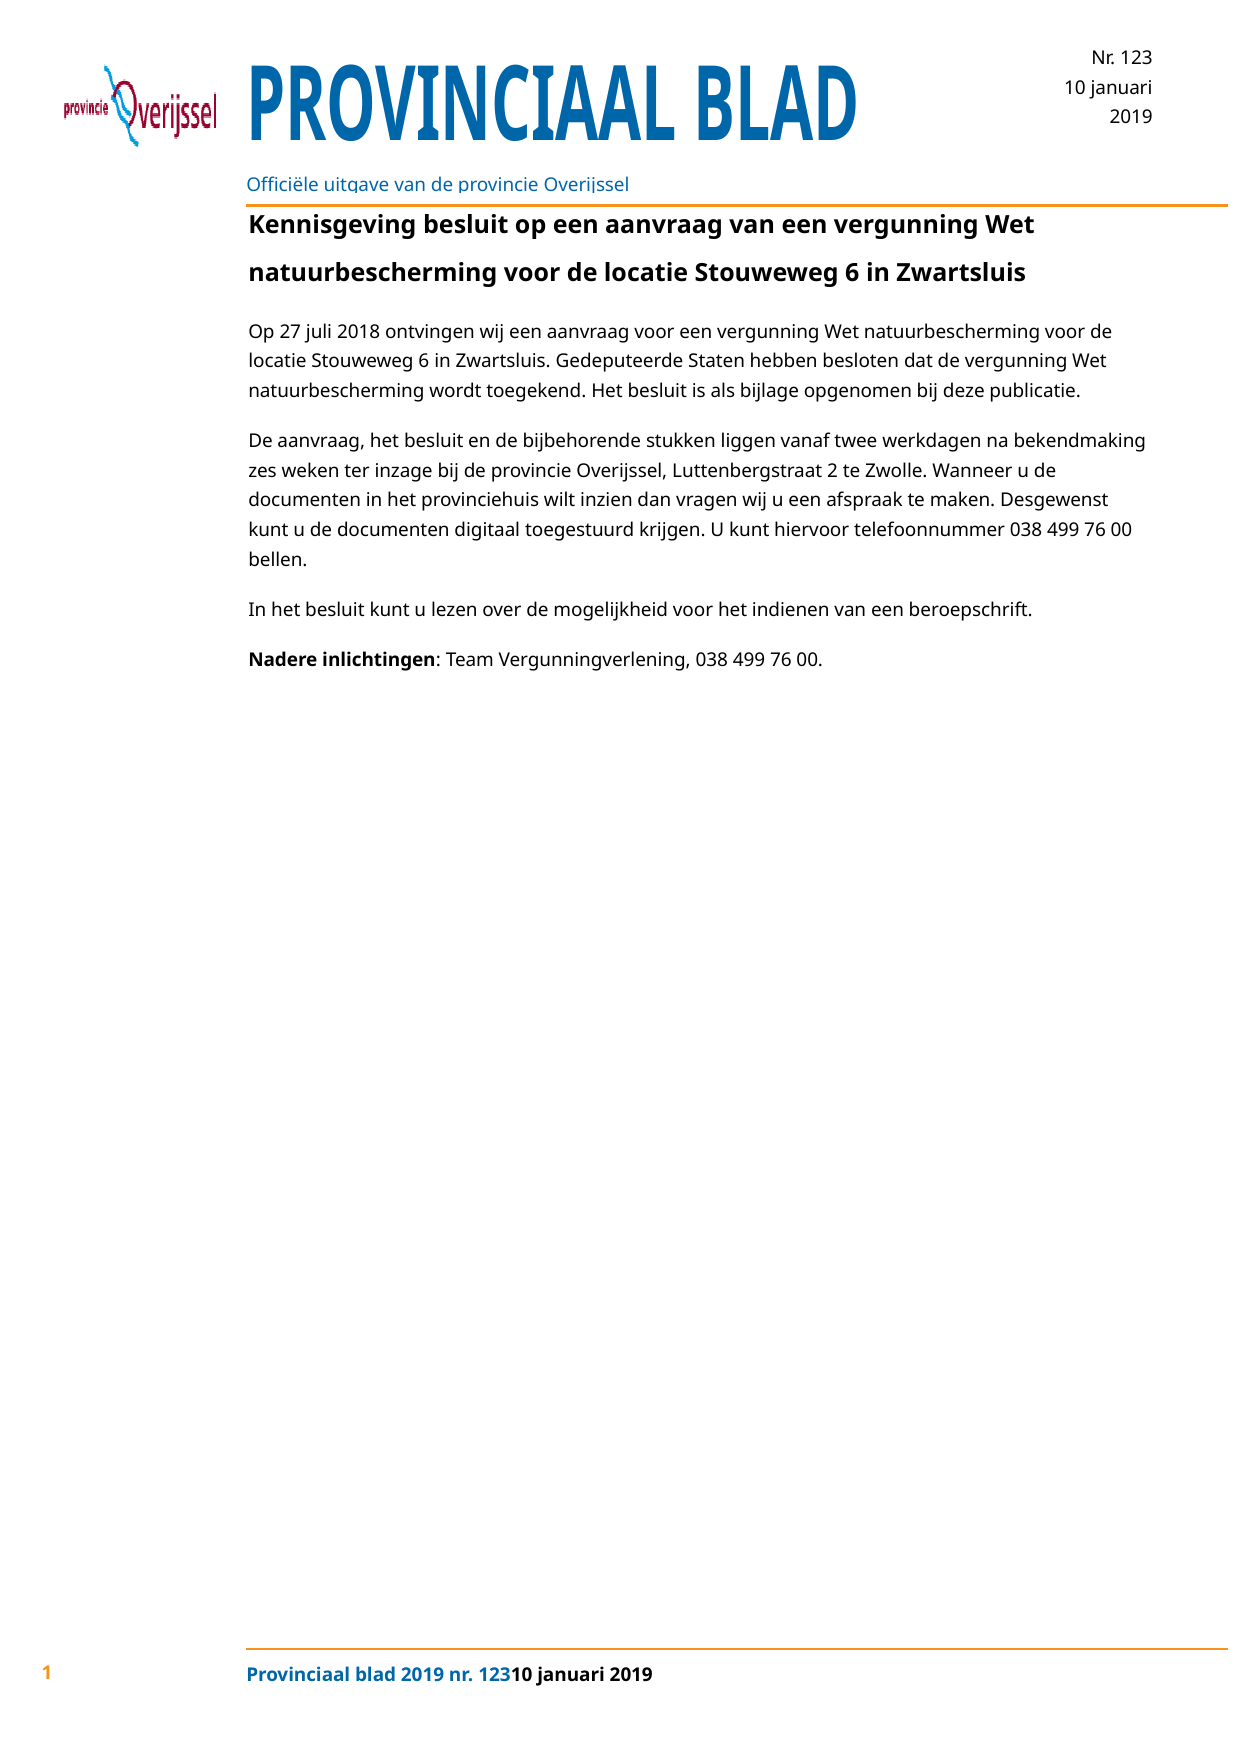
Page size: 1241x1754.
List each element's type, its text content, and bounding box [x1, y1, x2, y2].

text Nadere inlichtingen: Team Vergunningverlening, 038 499 76 00. [248, 647, 1152, 672]
text Op 27 juli 2018 ontvingen wij een aanvraag voor een vergunning Wet natuurbescherming voor de locatie Stouweweg 6 in Zwartsluis. Gedeputeerde Staten hebben besloten dat de vergunning Wet natuurbescherming wordt toegekend. Het besluit is als bijlage opgenomen bij deze publicatie. [248, 318, 1152, 403]
text Kennisgeving besluit op een aanvraag van een vergunning Wet natuurbescherming voor de locatie Stouweweg 6 in Zwartsluis [248, 207, 1152, 288]
text De aanvraag, het besluit en de bijbehorende stukken liggen vanaf twee werkdagen na bekendmaking zes weken ter inzage bij de provincie Overijssel, Luttenbergstraat 2 te Zwolle. Wanneer u de documenten in het provinciehuis wilt inzien dan vragen wij u een afspraak te maken. Desgewenst kunt u de documenten digitaal toegestuurd krijgen. U kunt hiervoor telefoonnummer 038 499 76 00 bellen. [248, 427, 1152, 572]
text In het besluit kunt u lezen over de mogelijkheid voor het indienen van een beroepschrift. [248, 596, 1152, 622]
picture [41, 47, 231, 172]
